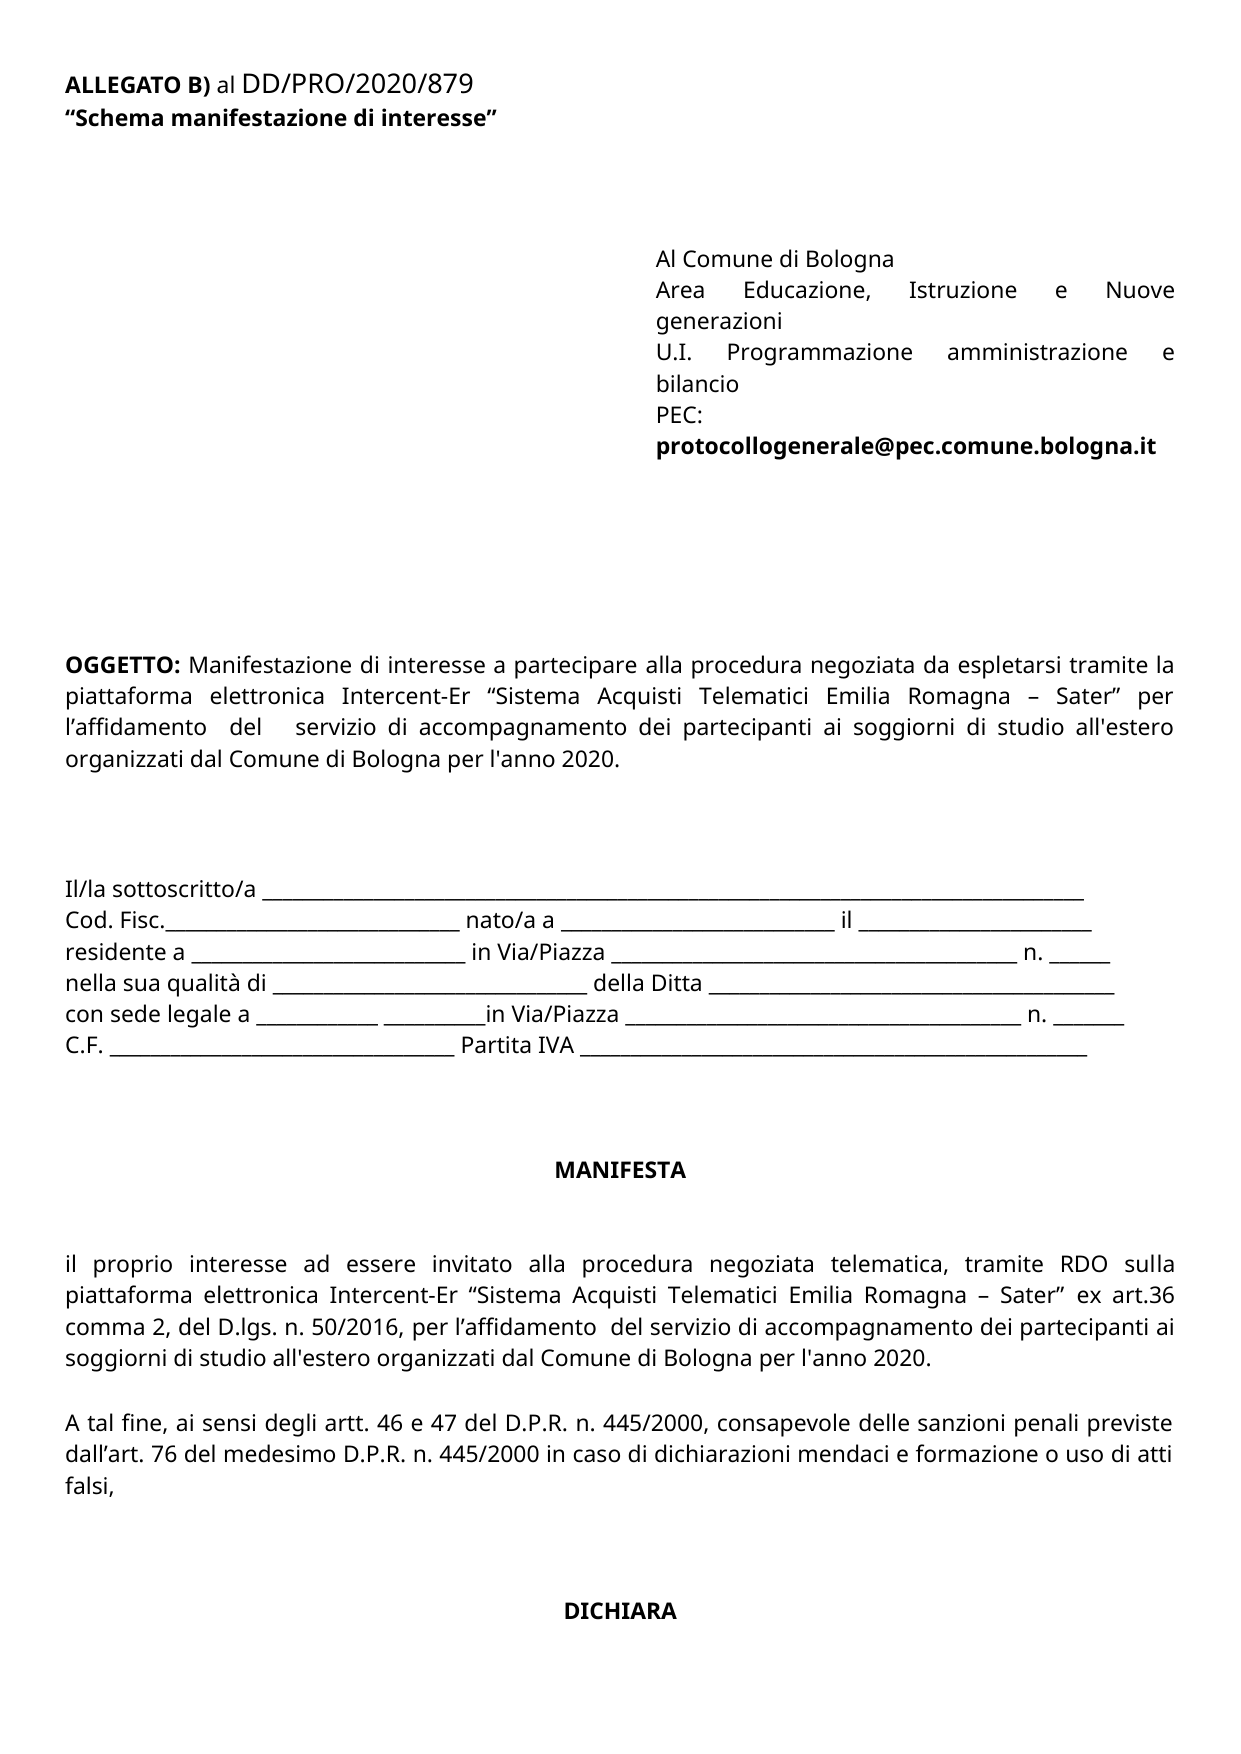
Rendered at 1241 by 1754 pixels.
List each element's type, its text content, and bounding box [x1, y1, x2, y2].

text residente a ___________________________ in Via/Piazza ________________________________________ n. ______ [65, 936, 1175, 967]
text nella sua qualità di _______________________________ della Ditta ________________________________________ [65, 967, 1175, 998]
text Al Comune di Bologna [656, 242, 1175, 274]
text MANIFESTA [65, 1154, 1175, 1186]
text U.I. Programmazione amministrazione e bilancio [656, 336, 1175, 399]
text ALLEGATO B) al DD/PRO/2020/879 [65, 65, 1175, 102]
text OGGETTO: Manifestazione di interesse a partecipare alla procedura negoziata da espletarsi tramite la piattaforma elettronica Intercent-Er “Sistema Acquisti Telematici Emilia Romagna – Sater” per l’affidamento del servizio di accompagnamento dei partecipanti ai soggiorni di studio all'estero organizzati dal Comune di Bologna per l'anno 2020. [65, 649, 1175, 774]
text il proprio interesse ad essere invitato alla procedura negoziata telematica, tramite RDO sulla piattaforma elettronica Intercent-Er “Sistema Acquisti Telematici Emilia Romagna – Sater” ex art.36 comma 2, del D.lgs. n. 50/2016, per l’affidamento del servizio di accompagnamento dei partecipanti ai soggiorni di studio all'estero organizzati dal Comune di Bologna per l'anno 2020. [65, 1248, 1175, 1373]
text C.F. __________________________________ Partita IVA __________________________________________________ [65, 1029, 1175, 1061]
text Cod. Fisc._____________________________ nato/a a ___________________________ il _______________________ [65, 904, 1175, 936]
text con sede legale a ____________ __________in Via/Piazza _______________________________________ n. _______ [65, 998, 1175, 1029]
text “Schema manifestazione di interesse” [65, 102, 1175, 133]
text Area Educazione, Istruzione e Nuove generazioni [656, 274, 1175, 336]
text PEC: protocollogenerale@pec.comune.bologna.it [656, 399, 1175, 461]
text A tal fine, ai sensi degli artt. 46 e 47 del D.P.R. n. 445/2000, consapevole delle sanzioni penali previste dall’art. 76 del medesimo D.P.R. n. 445/2000 in caso di dichiarazioni mendaci e formazione o uso di atti falsi, [65, 1407, 1175, 1501]
text DICHIARA [65, 1595, 1175, 1626]
text Il/la sottoscritto/a _________________________________________________________________________________ [65, 873, 1175, 904]
